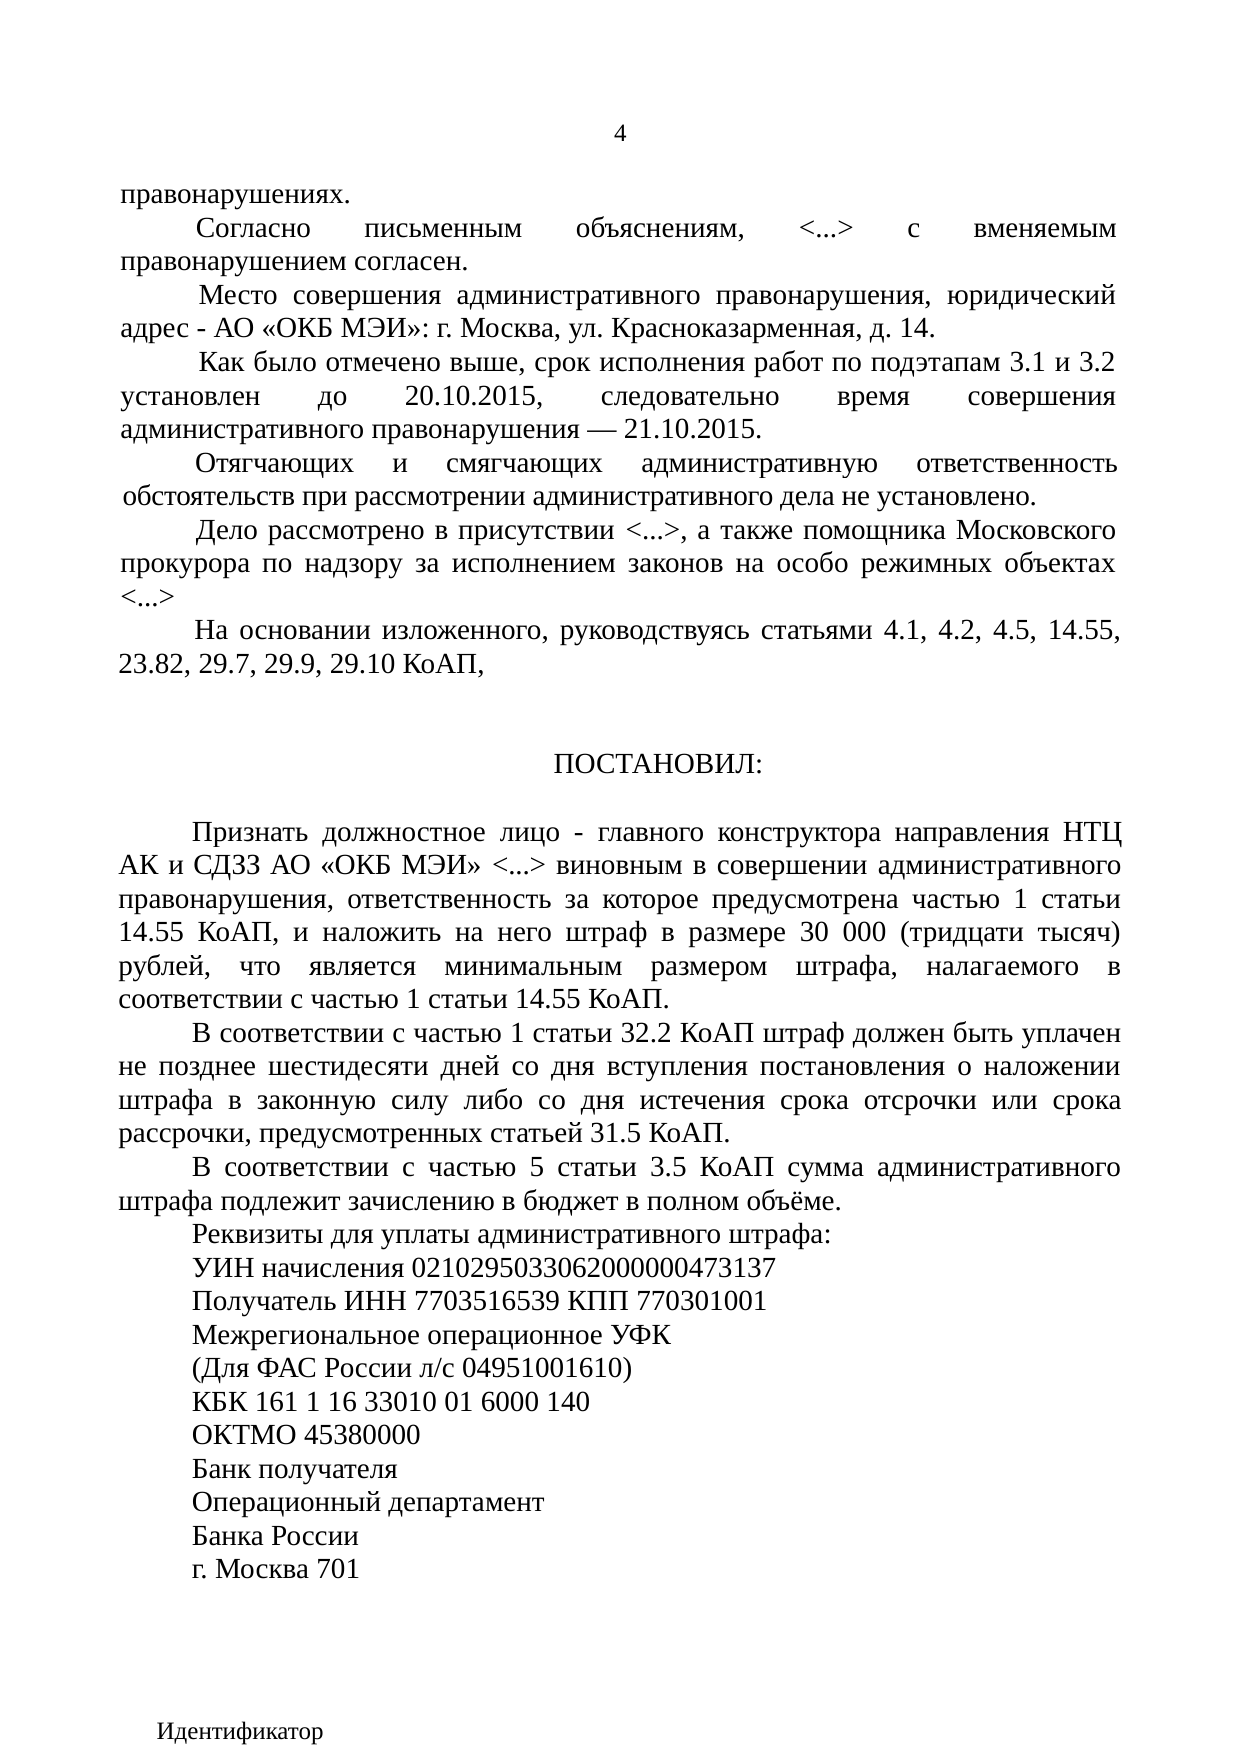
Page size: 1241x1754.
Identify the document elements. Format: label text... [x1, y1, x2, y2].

text Операционный департамент [118, 1484, 1122, 1518]
text УИН начисления 0210295033062000000473137 [118, 1250, 1122, 1283]
text КБК 161 1 16 33010 01 6000 140 [118, 1384, 1122, 1417]
text (Для ФАС России л/с 04951001610) [118, 1350, 1122, 1384]
text На основании изложенного, руководствуясь статьями 4.1, 4.2, 4.5, 14.55, 23.82, 29.7, 29.9, 29.10 КоАП, [118, 612, 1122, 679]
text Согласно письменным объяснениям, <...> с вменяемым правонарушением согласен. [120, 210, 1117, 277]
text В соответствии с частью 1 статьи 32.2 КоАП штраф должен быть уплачен не позднее шестидесяти дней со дня вступления постановления о наложении штрафа в законную силу либо со дня истечения срока отсрочки или срока рассрочки, предусмотренных статьей 31.5 КоАП. [118, 1015, 1122, 1149]
text Место совершения административного правонарушения, юридический адрес - АО «ОКБ МЭИ»: г. Москва, ул. Красноказарменная, д. 14. [120, 277, 1117, 344]
text Банка России [118, 1518, 1122, 1552]
text Реквизиты для уплаты административного штрафа: [118, 1216, 1122, 1250]
text В соответствии с частью 5 статьи 3.5 КоАП сумма административного штрафа подлежит зачислению в бюджет в полном объёме. [118, 1149, 1122, 1216]
text Получатель ИНН 7703516539 КПП 770301001 [118, 1283, 1122, 1317]
text ОКТМО 45380000 [118, 1417, 1122, 1451]
text Дело рассмотрено в присутствии <...>, а также помощника Московского прокурора по надзору за исполнением законов на особо режимных объектах <...> [120, 512, 1117, 612]
text Признать должностное лицо - главного конструктора направления НТЦ АК и СДЗЗ АО «ОКБ МЭИ» <...> виновным в совершении административного правонарушения, ответственность за которое предусмотрена частью 1 статьи 14.55 КоАП, и наложить на него штраф в размере 30 000 (тридцати тысяч) рублей, что является минимальным размером штрафа, налагаемого в соответствии с частью 1 статьи 14.55 КоАП. [118, 814, 1122, 1015]
text ПОСТАНОВИЛ: [118, 747, 1122, 780]
text правонарушениях. [120, 176, 1117, 210]
text Отягчающих и смягчающих административную ответственность обстоятельств при рассмотрении административного дела не установлено. [122, 445, 1118, 512]
text Межрегиональное операционное УФК [118, 1317, 1122, 1350]
text Как было отмечено выше, срок исполнения работ по подэтапам 3.1 и 3.2 установлен до 20.10.2015, следовательно время совершения административного правонарушения — 21.10.2015. [120, 344, 1117, 445]
text Банк получателя [118, 1451, 1122, 1484]
text г. Москва 701 [118, 1552, 1122, 1585]
